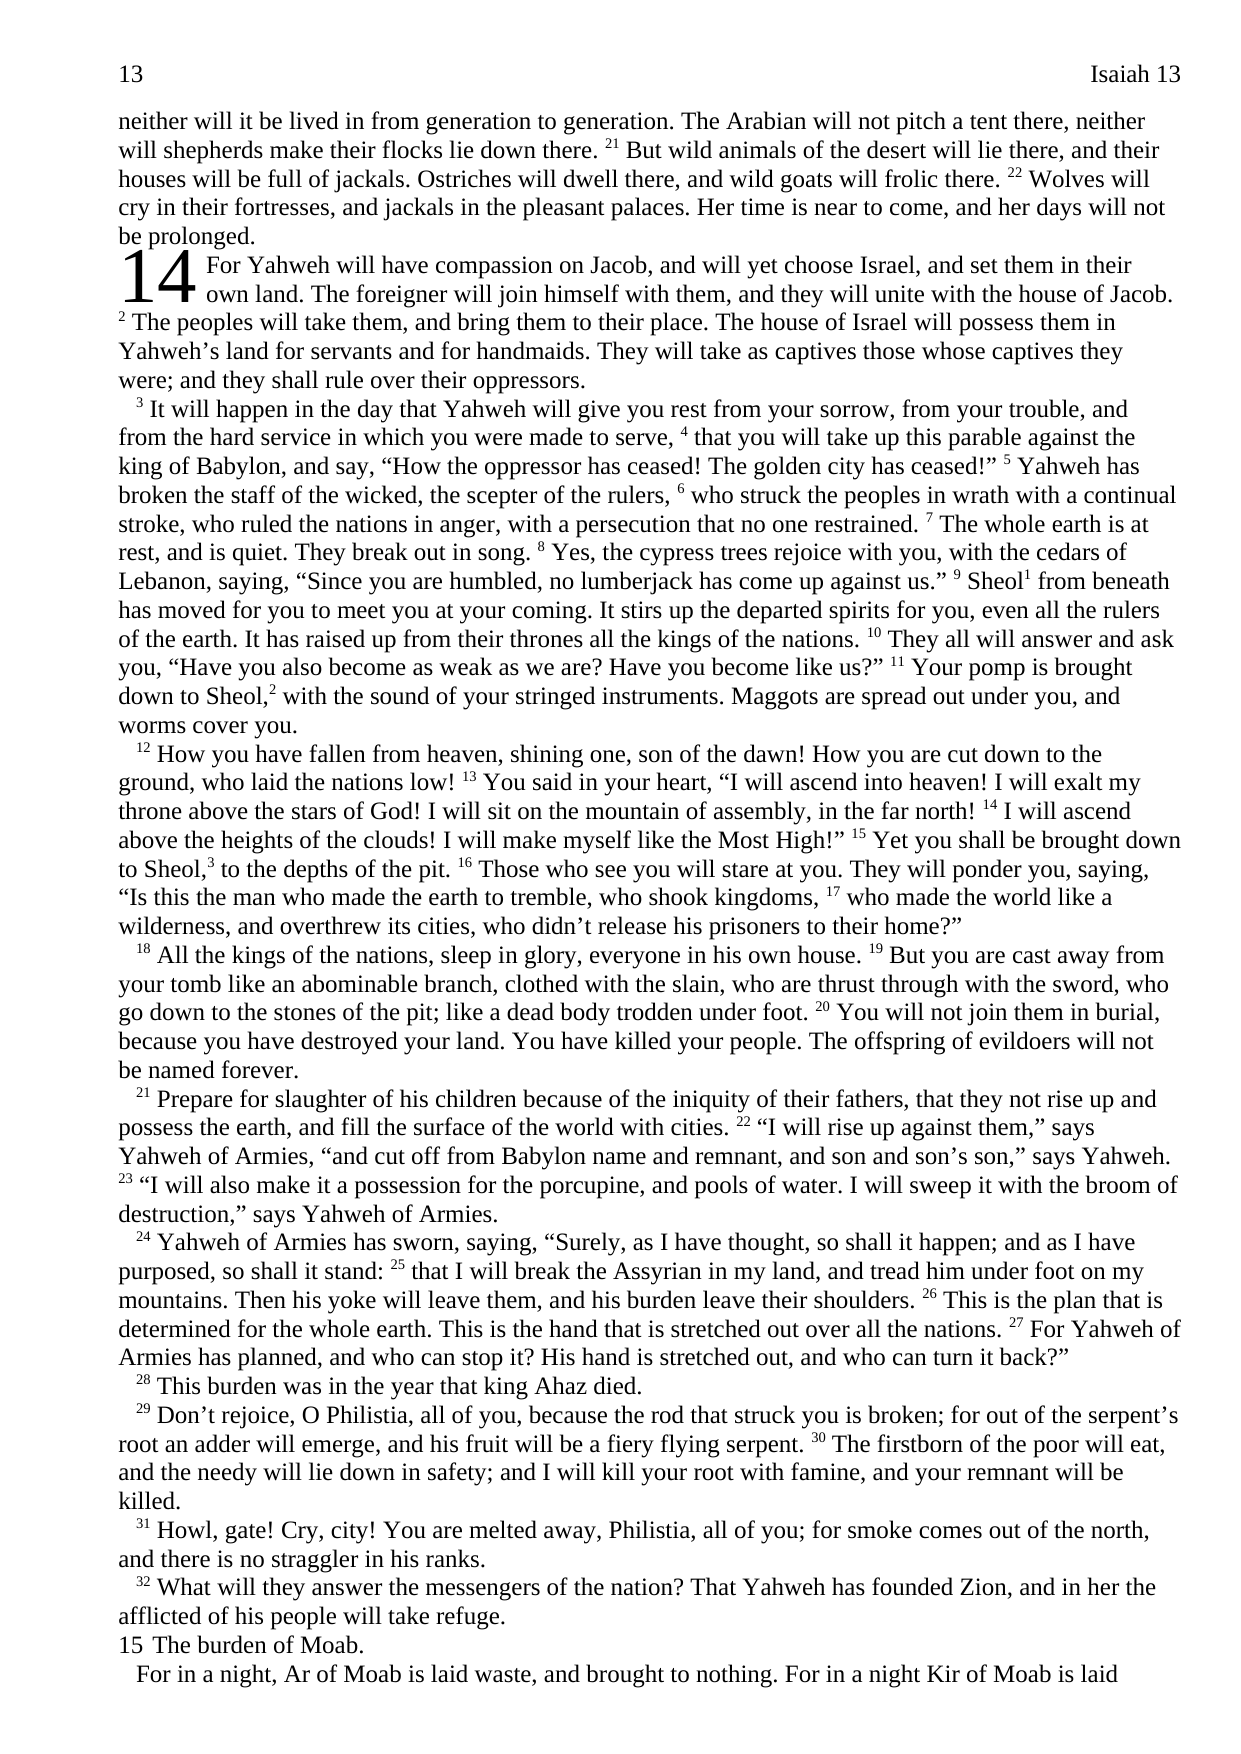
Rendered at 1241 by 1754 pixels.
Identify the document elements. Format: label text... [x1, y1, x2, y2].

text 18 All the kings of the nations, sleep in glory, everyone in his own house. 19 But you are cast away from your tomb like an abominable branch, clothed with the slain, who are thrust through with the sword, who go down to the stones of the pit; like a dead body trodden under foot. 20 You will not join them in burial, because you have destroyed your land. You have killed your people. The offspring of evildoers will not be named forever. [118, 940, 1181, 1084]
text 28 This burden was in the year that king Ahaz died. [118, 1371, 1181, 1400]
text 21 Prepare for slaughter of his children because of the iniquity of their fathers, that they not rise up and possess the earth, and fill the surface of the world with cities. 22 “I will rise up against them,” says Yahweh of Armies, “and cut off from Babylon name and remnant, and son and son’s son,” says Yahweh. 23 “I will also make it a possession for the porcupine, and pools of water. I will sweep it with the broom of destruction,” says Yahweh of Armies. [118, 1084, 1181, 1227]
text For in a night, Ar of Moab is laid waste, and brought to nothing. For in a night Kir of Moab is laid [118, 1659, 1181, 1687]
text neither will it be lived in from generation to generation. The Arabian will not pitch a tent there, neither will shepherds make their flocks lie down there. 21 But wild animals of the desert will lie there, and their houses will be full of jackals. Ostriches will dwell there, and wild goats will frolic there. 22 Wolves will cry in their fortresses, and jackals in the pleasant palaces. Her time is near to come, and her days will not be prolonged. [118, 106, 1181, 250]
text 32 What will they answer the messengers of the nation? That Yahweh has founded Zion, and in her the afflicted of his people will take refuge. [118, 1572, 1181, 1630]
text 12 How you have fallen from heaven, shining one, son of the dawn! How you are cut down to the ground, who laid the nations low! 13 You said in your heart, “I will ascend into heaven! I will exalt my throne above the stars of God! I will sit on the mountain of assembly, in the far north! 14 I will ascend above the heights of the clouds! I will make myself like the Most High!” 15 Yet you shall be brought down to Sheol,3 to the depths of the pit. 16 Those who see you will stare at you. They will ponder you, saying, “Is this the man who made the earth to tremble, who shook kingdoms, 17 who made the world like a wilderness, and overthrew its cities, who didn’t release his prisoners to their home?” [118, 739, 1181, 940]
text 14For Yahweh will have compassion on Jacob, and will yet choose Israel, and set them in their own land. The foreigner will join himself with them, and they will unite with the house of Jacob. 2 The peoples will take them, and bring them to their place. The house of Israel will possess them in Yahweh’s land for servants and for handmaids. They will take as captives those whose captives they were; and they shall rule over their oppressors. [118, 250, 1181, 394]
text 29 Don’t rejoice, O Philistia, all of you, because the rod that struck you is broken; for out of the serpent’s root an adder will emerge, and his fruit will be a fiery flying serpent. 30 The firstborn of the poor will eat, and the needy will lie down in safety; and I will kill your root with famine, and your remnant will be killed. [118, 1400, 1181, 1515]
text 31 Howl, gate! Cry, city! You are melted away, Philistia, all of you; for smoke comes out of the north, and there is no straggler in his ranks. [118, 1515, 1181, 1572]
text 3 It will happen in the day that Yahweh will give you rest from your sorrow, from your trouble, and from the hard service in which you were made to serve, 4 that you will take up this parable against the king of Babylon, and say, “How the oppressor has ceased! The golden city has ceased!” 5 Yahweh has broken the staff of the wicked, the scepter of the rulers, 6 who struck the peoples in wrath with a continual stroke, who ruled the nations in anger, with a persecution that no one restrained. 7 The whole earth is at rest, and is quiet. They break out in song. 8 Yes, the cypress trees rejoice with you, with the cedars of Lebanon, saying, “Since you are humbled, no lumberjack has come up against us.” 9 Sheol1 from beneath has moved for you to meet you at your coming. It stirs up the departed spirits for you, even all the rulers of the earth. It has raised up from their thrones all the kings of the nations. 10 They all will answer and ask you, “Have you also become as weak as we are? Have you become like us?” 11 Your pomp is brought down to Sheol,2 with the sound of your stringed instruments. Maggots are spread out under you, and worms cover you. [118, 394, 1181, 739]
text 24 Yahweh of Armies has sworn, saying, “Surely, as I have thought, so shall it happen; and as I have purposed, so shall it stand: 25 that I will break the Assyrian in my land, and tread him under foot on my mountains. Then his yoke will leave them, and his burden leave their shoulders. 26 This is the plan that is determined for the whole earth. This is the hand that is stretched out over all the nations. 27 For Yahweh of Armies has planned, and who can stop it? His hand is stretched out, and who can turn it back?” [118, 1227, 1181, 1371]
text 15The burden of Moab. [118, 1630, 1181, 1659]
